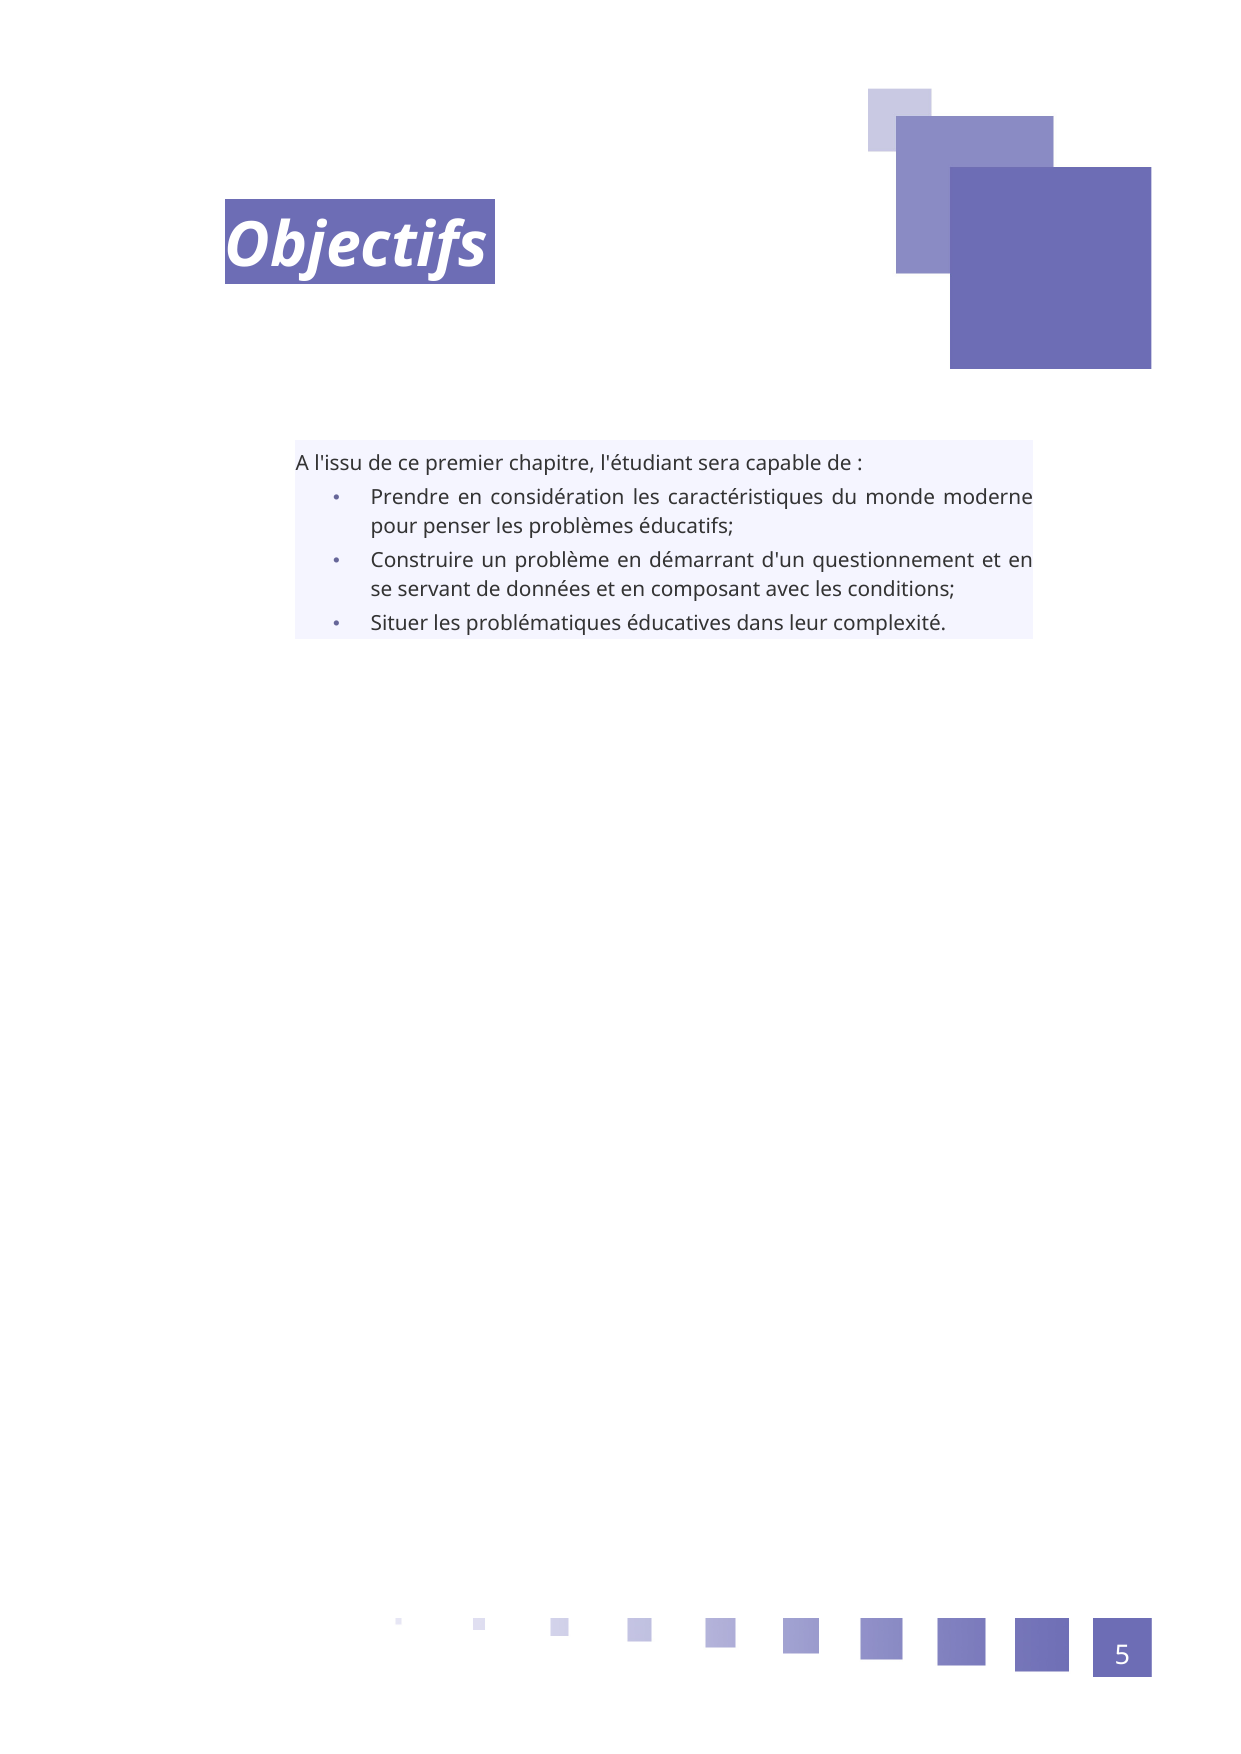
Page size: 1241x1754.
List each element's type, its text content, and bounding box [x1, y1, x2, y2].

picture [351, 88, 1152, 889]
text A l'issu de ce premier chapitre, l'étudiant sera capable de : [295, 448, 1033, 477]
list Prendre en considération les caractéristiques du monde moderne pour penser les problèmes éducatifs; [333, 482, 1033, 539]
picture [351, 1618, 1152, 1678]
title Objectifs [495, 199, 868, 284]
list Situer les problématiques éducatives dans leur complexité. [333, 608, 1033, 637]
list Construire un problème en démarrant d'un questionnement et en se servant de données et en composant avec les conditions; [333, 545, 1033, 602]
